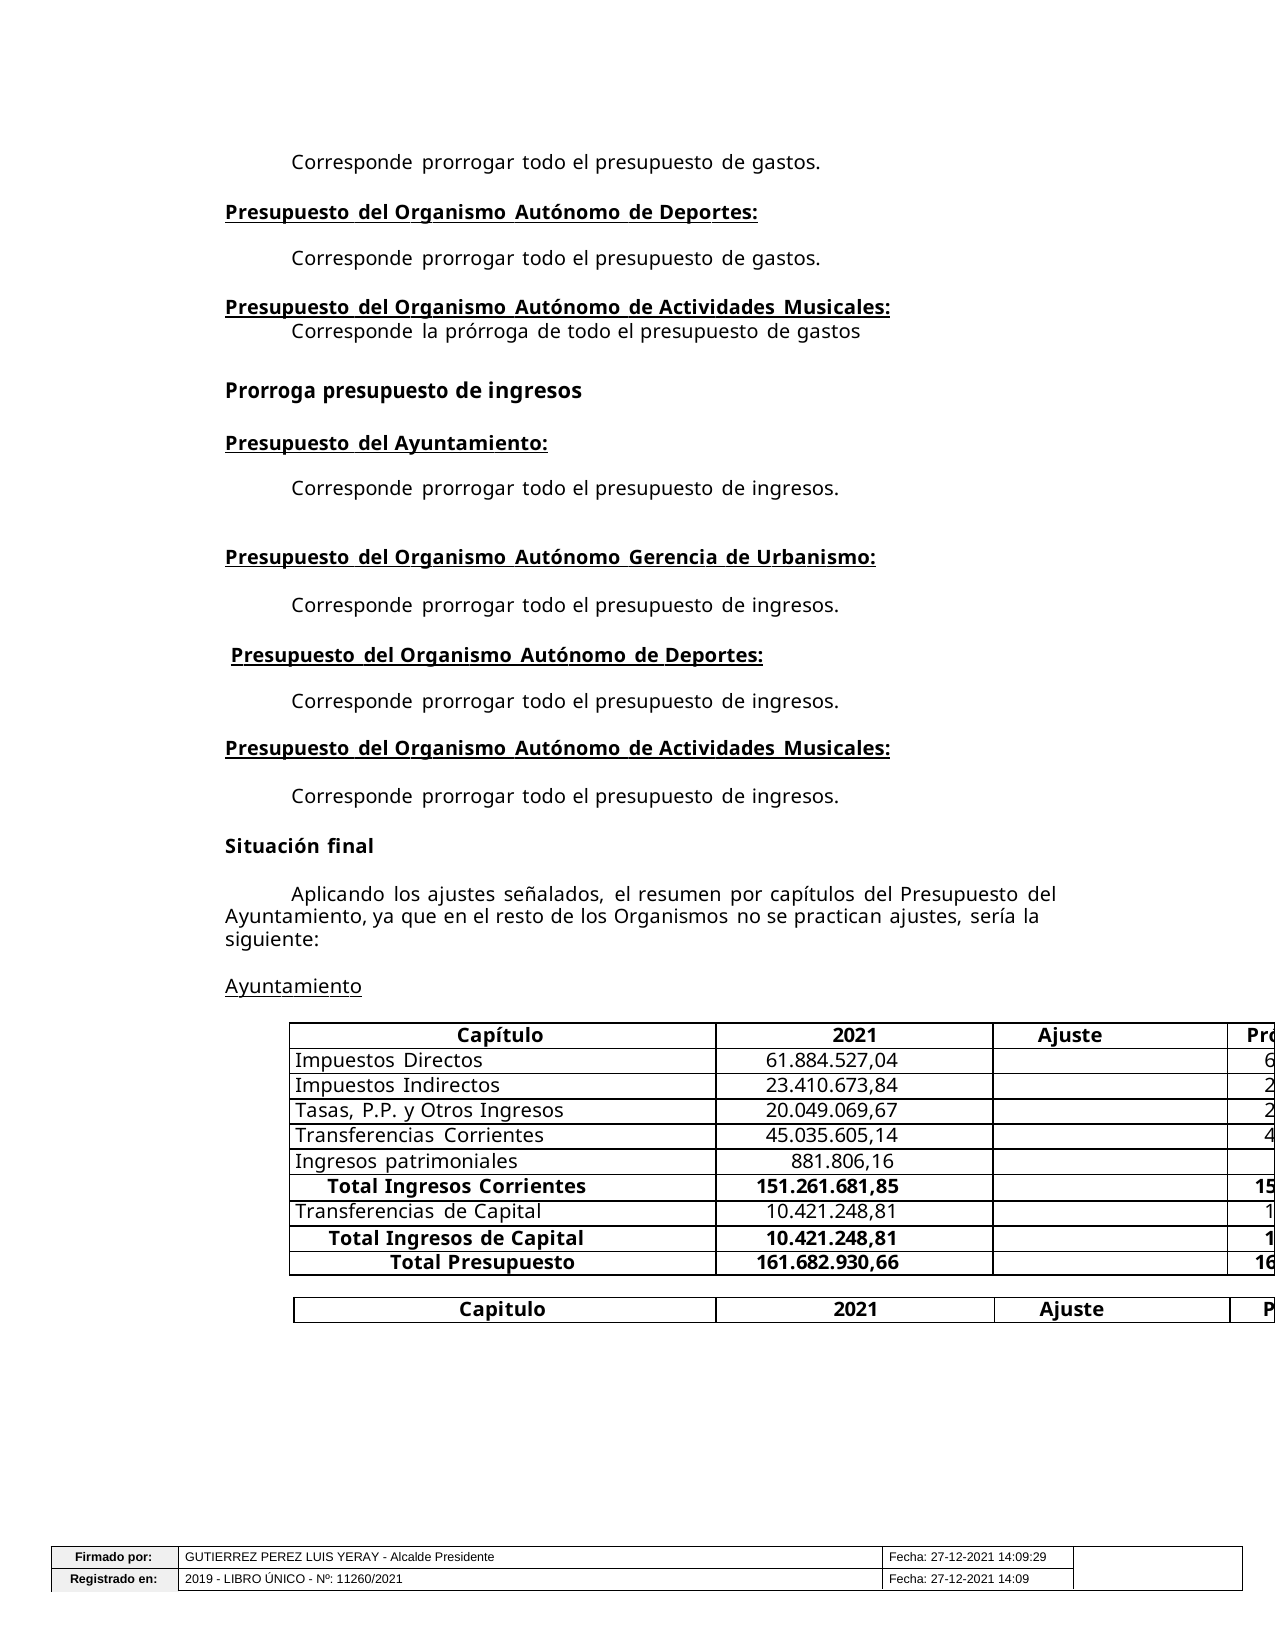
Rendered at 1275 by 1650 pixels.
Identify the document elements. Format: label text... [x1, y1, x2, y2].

table_header Ajuste [994, 1024, 1227, 1047]
table_cell 61.884.527,04 [1228, 1049, 1274, 1073]
table_cell Total Ingresos de Capital [290, 1227, 715, 1251]
table_cell [994, 1252, 1227, 1274]
table_cell 23.410.673,84 [717, 1074, 992, 1098]
table_cell [994, 1227, 1227, 1251]
table_cell 151.261.681,85 [717, 1175, 992, 1200]
text Presupuesto del Organismo Autónomo Gerencia de Urbanismo: [225, 546, 1235, 569]
text Prorroga presupuesto de ingresos [225, 375, 1235, 405]
table_header Firmado por: [52, 1547, 178, 1568]
table_header Prórroga 2022 [1231, 1298, 1274, 1322]
text Presupuesto del Organismo Autónomo de Deportes: [225, 198, 1235, 226]
table_cell Fecha: 27-12-2021 14:09 [882, 1569, 1073, 1590]
table_cell 10.421.248,81 [1228, 1227, 1274, 1251]
table_cell 20.049.069,67 [1228, 1100, 1274, 1123]
text Corresponde prorrogar todo el presupuesto de ingresos. [291, 690, 1235, 712]
table_cell 10.421.248,81 [1228, 1202, 1274, 1225]
table_cell 61.884.527,04 [717, 1049, 992, 1073]
table_cell 45.035.605,14 [717, 1125, 992, 1148]
table_cell Total Ingresos Corrientes [290, 1175, 715, 1200]
text Corresponde prorrogar todo el presupuesto de gastos. [291, 148, 1235, 175]
table_cell 2019 - LIBRO ÚNICO - Nº: 11260/2021 [179, 1569, 882, 1590]
text Corresponde prorrogar todo el presupuesto de gastos. [291, 247, 1235, 270]
table_cell 881.806,16 [717, 1150, 992, 1173]
text Ayuntamiento [225, 973, 1235, 1000]
table_cell 161.682.930,66 [1228, 1252, 1274, 1274]
table_header 2021 [717, 1024, 992, 1047]
table_cell 45.035.605,14 [1228, 1125, 1274, 1148]
text Presupuesto del Organismo Autónomo de Deportes: [231, 641, 1235, 668]
table_cell 23.410.673,84 [1228, 1074, 1274, 1098]
table_cell [994, 1049, 1227, 1073]
text Corresponde prorrogar todo el presupuesto de ingresos. [291, 591, 1235, 618]
table_header GUTIERREZ PEREZ LUIS YERAY - Alcalde Presidente [179, 1547, 882, 1568]
table_header Capítulo [290, 1024, 715, 1047]
table_cell 10.421.248,81 [717, 1202, 992, 1225]
table_cell Registrado en: [52, 1569, 178, 1590]
table_cell Transferencias Corrientes [290, 1125, 715, 1148]
text Corresponde la prórroga de todo el presupuesto de gastos [291, 320, 1235, 343]
text Aplicando los ajustes señalados, el resumen por capítulos del Presupuesto del Ayuntamiento, ya que en el resto de los Organismos no se practican ajustes, sería la siguiente: [225, 883, 1107, 951]
table_cell Transferencias de Capital [290, 1202, 715, 1225]
text Corresponde prorrogar todo el presupuesto de ingresos. [291, 478, 1235, 500]
table_cell [994, 1074, 1227, 1098]
table_cell 161.682.930,66 [717, 1252, 992, 1274]
table_cell 10.421.248,81 [717, 1227, 992, 1251]
table_cell [994, 1175, 1227, 1200]
table_header Fecha: 27-12-2021 14:09:29 [883, 1547, 1073, 1568]
text Presupuesto del Ayuntamiento: [225, 429, 1235, 456]
table_cell Impuestos Indirectos [290, 1074, 715, 1098]
table_cell Impuestos Directos [290, 1049, 715, 1073]
table_header Capitulo [295, 1298, 715, 1322]
table_header Ajuste [995, 1298, 1229, 1322]
table_cell 20.049.069,67 [717, 1100, 992, 1123]
text Presupuesto del Organismo Autónomo de Actividades Musicales: [225, 293, 1235, 320]
text Corresponde prorrogar todo el presupuesto de ingresos. [291, 782, 1235, 809]
table_cell [994, 1202, 1227, 1225]
table_cell 151.261.681,85 [1228, 1175, 1274, 1200]
table_cell [994, 1125, 1227, 1148]
table_cell Ingresos patrimoniales [290, 1150, 715, 1173]
table_cell Tasas, P.P. y Otros Ingresos [290, 1100, 715, 1123]
text Presupuesto del Organismo Autónomo de Actividades Musicales: [225, 737, 1235, 760]
table_header [1073, 1547, 1242, 1590]
table_cell [994, 1100, 1227, 1123]
table_header 2021 [717, 1298, 994, 1322]
table_cell 881.806,16 [1228, 1150, 1274, 1173]
table_header Prórroga 2022 [1228, 1024, 1274, 1047]
table_cell [994, 1150, 1227, 1173]
table_cell Total Presupuesto [290, 1252, 715, 1274]
text Situación final [225, 833, 1235, 859]
